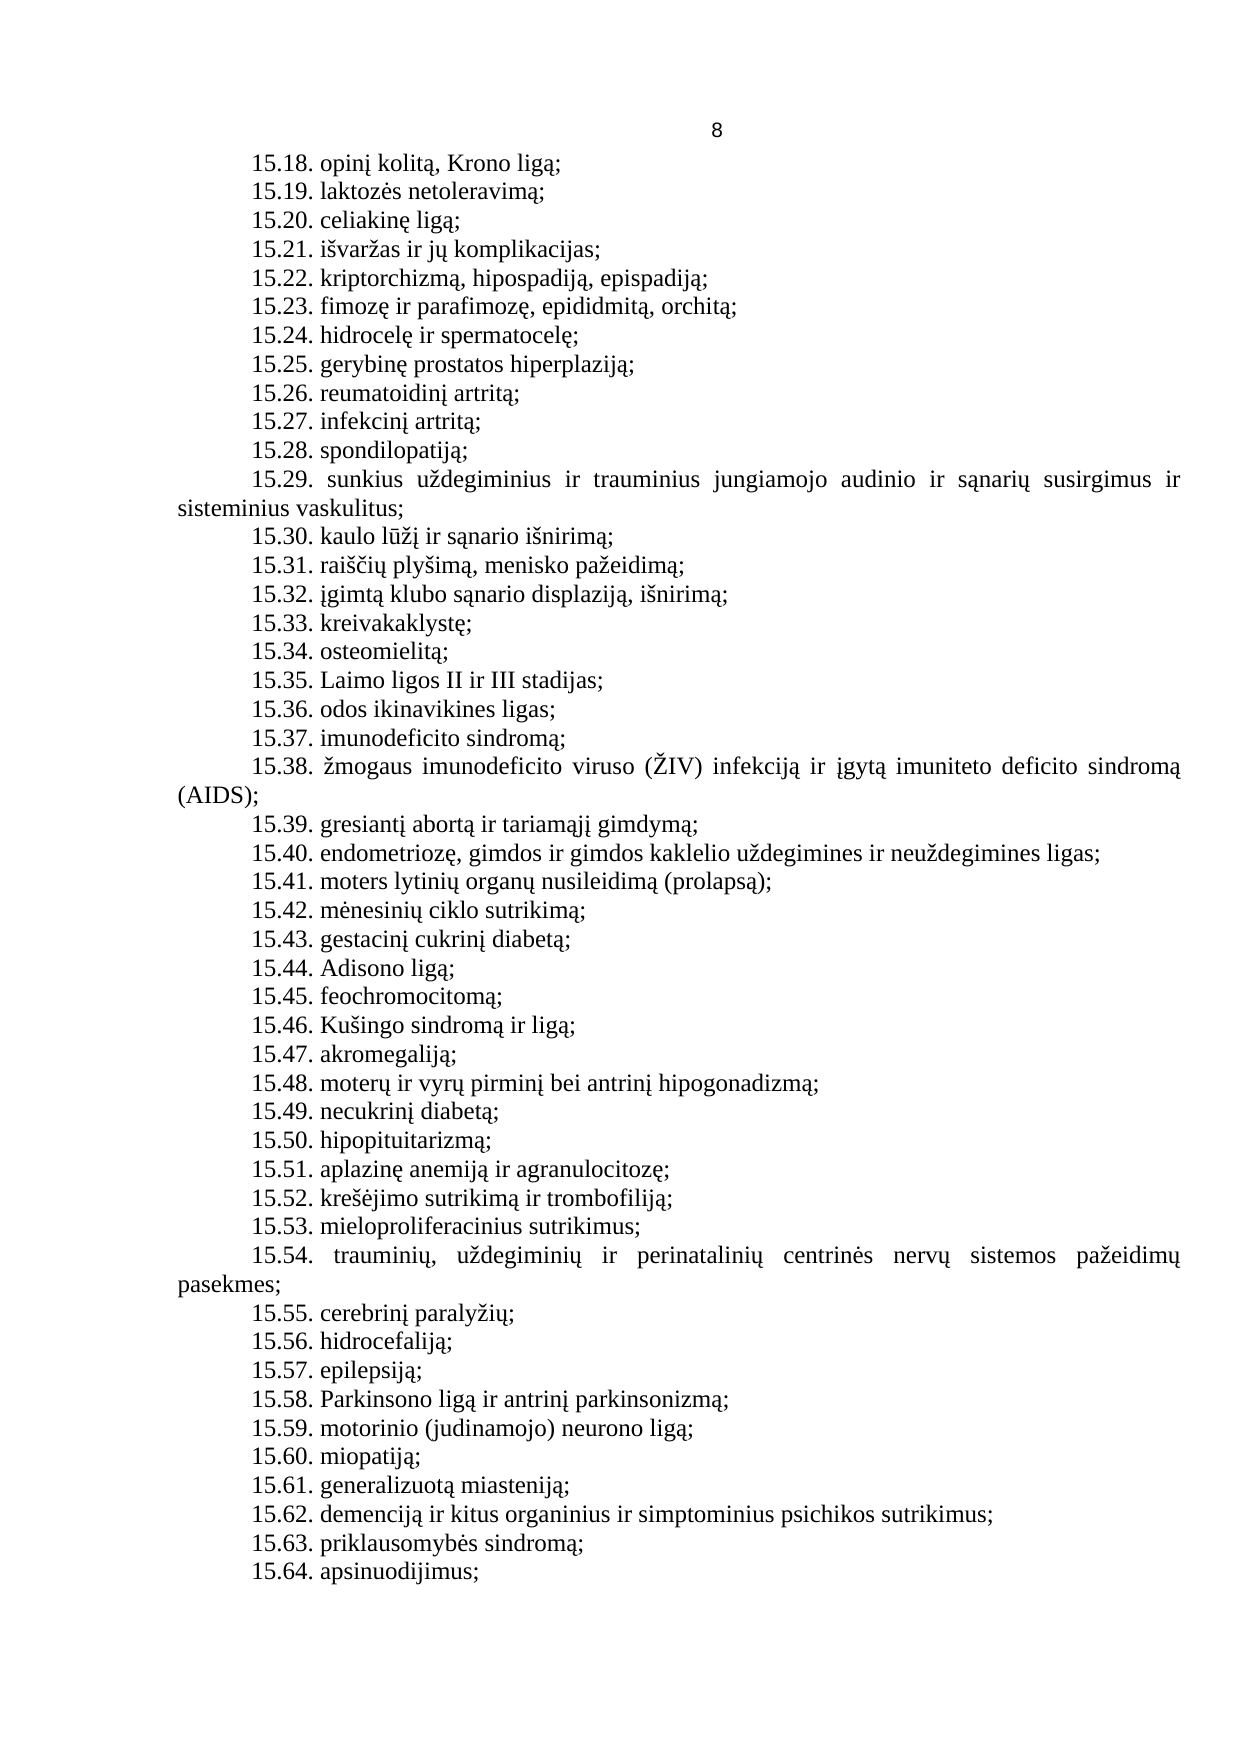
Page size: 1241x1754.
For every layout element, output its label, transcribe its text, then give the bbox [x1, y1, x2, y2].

text 15.43. gestacinį cukrinį diabetą; [177, 924, 1181, 953]
text 15.37. imunodeficito sindromą; [177, 723, 1181, 751]
text 15.47. akromegaliją; [177, 1039, 1181, 1068]
text 15.40. endometriozę, gimdos ir gimdos kaklelio uždegimines ir neuždegimines ligas; [177, 838, 1181, 866]
text 15.36. odos ikinavikines ligas; [177, 694, 1181, 723]
text 15.63. priklausomybės sindromą; [177, 1528, 1181, 1556]
text 15.62. demenciją ir kitus organinius ir simptominius psichikos sutrikimus; [177, 1499, 1181, 1528]
text 15.53. mieloproliferacinius sutrikimus; [177, 1211, 1181, 1240]
text 15.60. miopatiją; [177, 1441, 1181, 1470]
text 15.55. cerebrinį paralyžių; [177, 1298, 1181, 1326]
text 15.39. gresiantį abortą ir tariamąjį gimdymą; [177, 809, 1181, 838]
text 15.23. fimozę ir parafimozę, epididmitą, orchitą; [177, 291, 1181, 320]
text 15.59. motorinio (judinamojo) neurono ligą; [177, 1413, 1181, 1441]
text 15.61. generalizuotą miasteniją; [177, 1470, 1181, 1499]
text 15.58. Parkinsono ligą ir antrinį parkinsonizmą; [177, 1384, 1181, 1413]
text 15.49. necukrinį diabetą; [177, 1096, 1181, 1125]
text 15.44. Adisono ligą; [177, 953, 1181, 981]
text 15.33. kreivakaklystę; [177, 608, 1181, 636]
text 15.42. mėnesinių ciklo sutrikimą; [177, 895, 1181, 924]
text 15.18. opinį kolitą, Krono ligą; [177, 148, 1181, 176]
text 15.26. reumatoidinį artritą; [177, 378, 1181, 406]
text 15.48. moterų ir vyrų pirminį bei antrinį hipogonadizmą; [177, 1068, 1181, 1096]
text 15.34. osteomielitą; [177, 636, 1181, 665]
text 15.31. raiščių plyšimą, menisko pažeidimą; [177, 550, 1181, 579]
text 15.64. apsinuodijimus; [177, 1556, 1181, 1585]
text 15.30. kaulo lūžį ir sąnario išnirimą; [177, 521, 1181, 550]
text 15.25. gerybinę prostatos hiperplaziją; [177, 349, 1181, 378]
text 15.19. laktozės netoleravimą; [177, 176, 1181, 205]
text 15.32. įgimtą klubo sąnario displaziją, išnirimą; [177, 579, 1181, 608]
text 15.20. celiakinę ligą; [177, 205, 1181, 234]
text 15.54. trauminių, uždegiminių ir perinatalinių centrinės nervų sistemos pažeidimų pasekmes; [177, 1240, 1181, 1298]
text 15.38. žmogaus imunodeficito viruso (ŽIV) infekciją ir įgytą imuniteto deficito sindromą (AIDS); [177, 751, 1181, 809]
text 15.28. spondilopatiją; [177, 435, 1181, 464]
text 15.41. moters lytinių organų nusileidimą (prolapsą); [177, 866, 1181, 895]
text 15.29. sunkius uždegiminius ir trauminius jungiamojo audinio ir sąnarių susirgimus ir sisteminius vaskulitus; [177, 464, 1181, 521]
text 15.22. kriptorchizmą, hipospadiją, epispadiją; [177, 263, 1181, 291]
text 15.52. krešėjimo sutrikimą ir trombofiliją; [177, 1183, 1181, 1211]
text 15.27. infekcinį artritą; [177, 406, 1181, 435]
text 15.35. Laimo ligos II ir III stadijas; [177, 665, 1181, 694]
text 15.56. hidrocefaliją; [177, 1326, 1181, 1355]
text 15.57. epilepsiją; [177, 1355, 1181, 1384]
text 15.50. hipopituitarizmą; [177, 1125, 1181, 1154]
text 15.21. išvaržas ir jų komplikacijas; [177, 234, 1181, 263]
text 15.45. feochromocitomą; [177, 981, 1181, 1010]
text 15.24. hidrocelę ir spermatocelę; [177, 320, 1181, 349]
text 15.51. aplazinę anemiją ir agranulocitozę; [177, 1154, 1181, 1183]
text 15.46. Kušingo sindromą ir ligą; [177, 1010, 1181, 1039]
